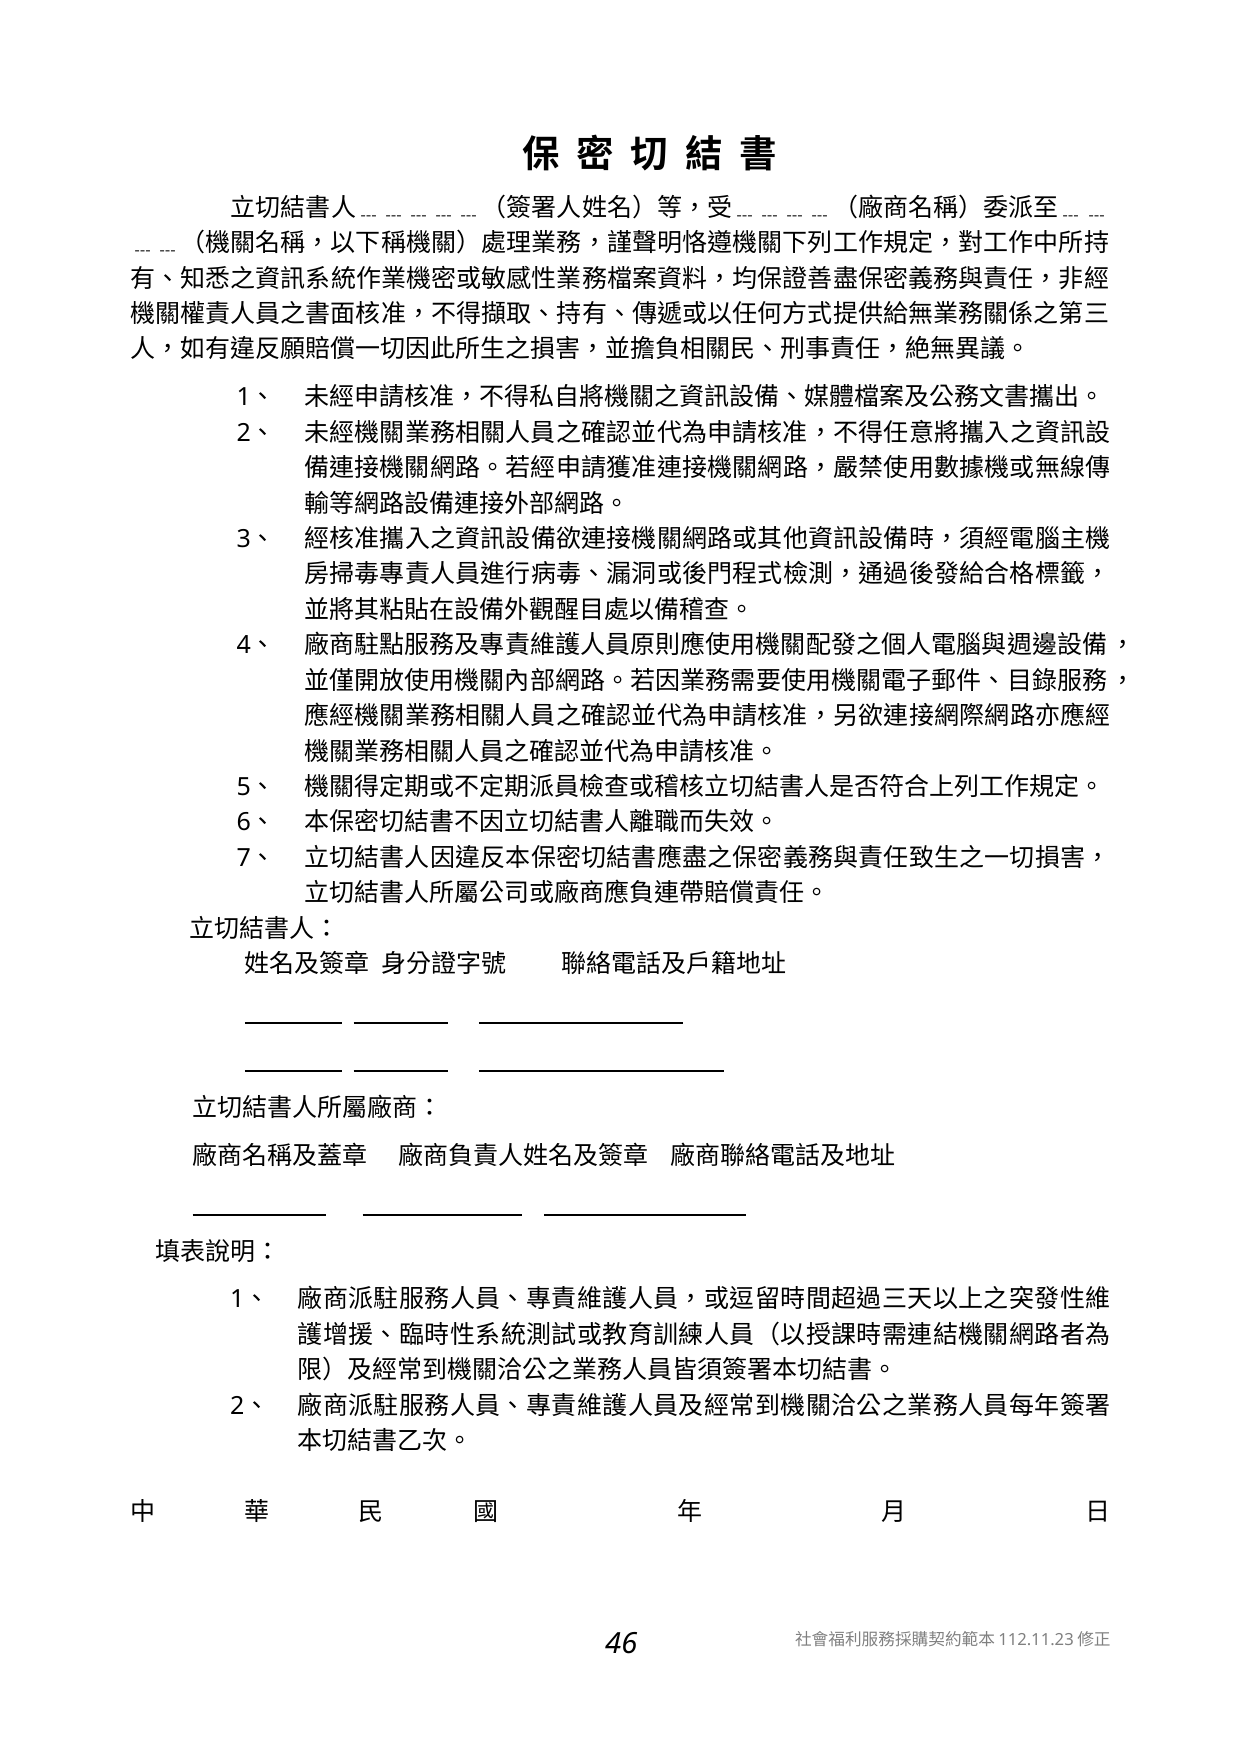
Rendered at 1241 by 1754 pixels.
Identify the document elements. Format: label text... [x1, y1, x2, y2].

list 廠商派駐服務人員、專責維護人員及經常到機關洽公之業務人員每年簽署本切結書乙次。 [230, 1386, 1110, 1457]
list 本保密切結書不因立切結書人離職而失效。 [236, 802, 1110, 838]
text 中 華 民 國 年 月 日 [130, 1492, 1110, 1527]
text 立切結書人所屬廠商： [130, 1088, 1110, 1123]
text 廠商名稱及蓋章 廠商負責人姓名及簽章 廠商聯絡電話及地址 [130, 1136, 1110, 1171]
text 保 密 切 結 書 [130, 136, 1110, 175]
list 立切結書人因違反本保密切結書應盡之保密義務與責任致生之一切損害，立切結書人所屬公司或廠商應負連帶賠償責任。 [236, 838, 1110, 909]
text 立切結書人﹍﹍﹍﹍﹍（簽署人姓名）等，受﹍﹍﹍﹍（廠商名稱）委派至﹍﹍﹍﹍（機關名稱，以下稱機關）處理業務，謹聲明恪遵機關下列工作規定，對工作中所持有、知悉之資訊系統作業機密或敏感性業務檔案資料，均保證善盡保密義務與責任，非經機關權責人員之書面核准，不得擷取、持有、傳遞或以任何方式提供給無業務關係之第三人，如有違反願賠償一切因此所生之損害，並擔負相關民、刑事責任，絶無異議。 [130, 188, 1110, 365]
list 廠商派駐服務人員、專責維護人員，或逗留時間超過三天以上之突發性維護增援、臨時性系統測試或教育訓練人員（以授課時需連結機關網路者為限）及經常到機關洽公之業務人員皆須簽署本切結書。 [230, 1279, 1110, 1386]
list 機關得定期或不定期派員檢查或稽核立切結書人是否符合上列工作規定。 [236, 767, 1110, 802]
text 立切結書人： [130, 909, 1104, 944]
list 未經機關業務相關人員之確認並代為申請核准，不得任意將攜入之資訊設備連接機關網路。若經申請獲准連接機關網路，嚴禁使用數據機或無線傳輸等網路設備連接外部網路。 [236, 413, 1110, 519]
text 填表說明： [130, 1232, 1110, 1267]
list 廠商駐點服務及專責維護人員原則應使用機關配發之個人電腦與週邊設備，並僅開放使用機關內部網路。若因業務需要使用機關電子郵件、目錄服務，應經機關業務相關人員之確認並代為申請核准，另欲連接網際網路亦應經機關業務相關人員之確認並代為申請核准。 [236, 625, 1110, 767]
text 姓名及簽章 身分證字號 聯絡電話及戶籍地址 [130, 944, 1110, 979]
list 未經申請核准，不得私自將機關之資訊設備、媒體檔案及公務文書攜出。 [236, 377, 1110, 413]
list 經核准攜入之資訊設備欲連接機關網路或其他資訊設備時，須經電腦主機房掃毒專責人員進行病毒、漏洞或後門程式檢測，通過後發給合格標籤，並將其粘貼在設備外觀醒目處以備稽查。 [236, 519, 1110, 625]
